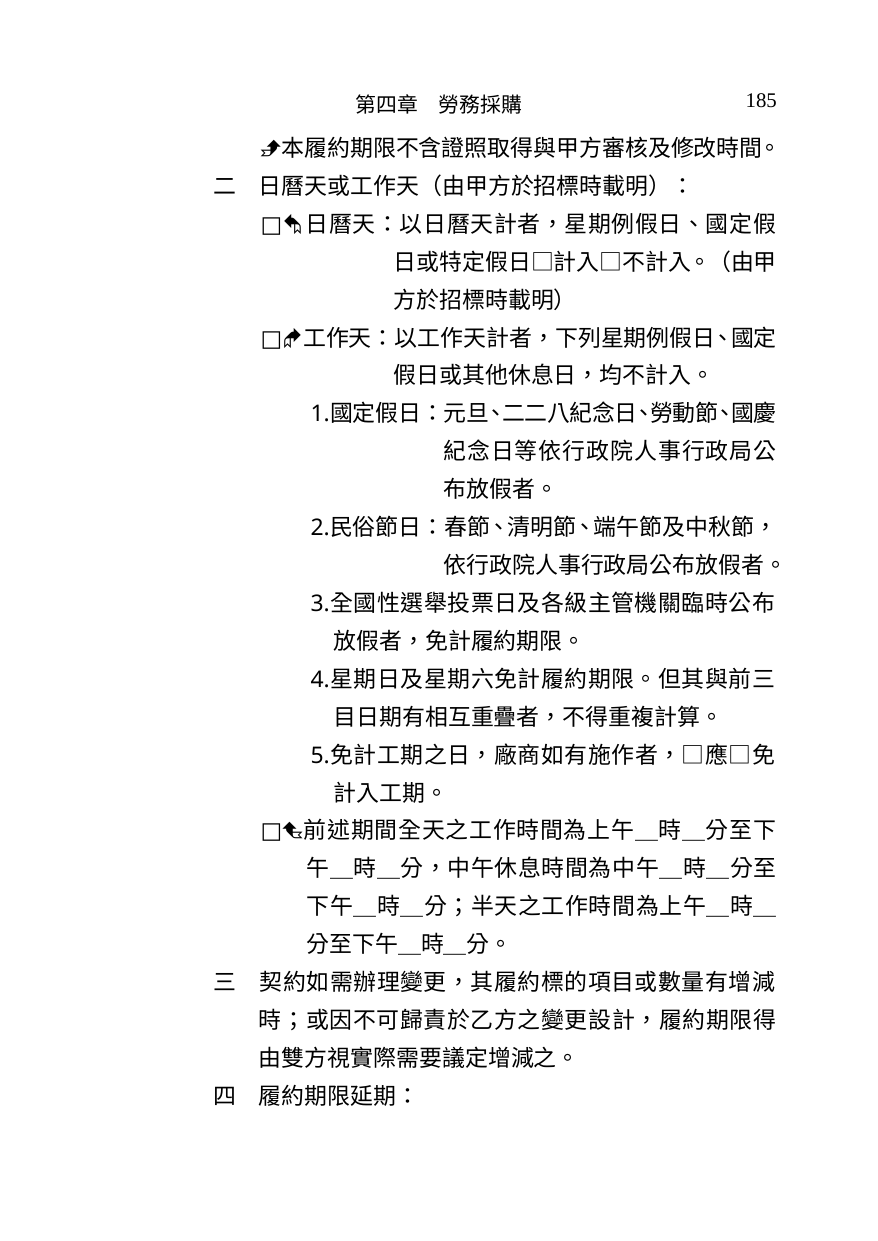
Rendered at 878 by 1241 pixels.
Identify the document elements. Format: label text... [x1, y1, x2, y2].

text 四 履約期限延期： [213, 1075, 777, 1113]
text 三 契約如需辦理變更，其履約標的項目或數量有增減時；或因不可歸責於乙方之變更設計，履約期限得由雙方視實際需要議定增減之。 [213, 962, 777, 1075]
text □日曆天：以日曆天計者，星期例假日、國定假日或特定假日□計入□不計入。（由甲方於招標時載明） [260, 203, 777, 317]
text 1.國定假日：元旦、二二八紀念日、勞動節、國慶紀念日等依行政院人事行政局公布放假者。 [310, 393, 777, 507]
text 4.星期日及星期六免計履約期限。但其與前三目日期有相互重疊者，不得重複計算。 [310, 658, 777, 734]
text 二 日曆天或工作天（由甲方於招標時載明）： [213, 165, 777, 203]
text 5.免計工期之日，廠商如有施作者，□應□免計入工期。 [310, 734, 777, 810]
text 本履約期限不含證照取得與甲方審核及修改時間。 [260, 127, 777, 165]
text 3.全國性選舉投票日及各級主管機關臨時公布放假者，免計履約期限。 [310, 582, 777, 658]
text 2.民俗節日：春節、清明節、端午節及中秋節，依行政院人事行政局公布放假者。 [310, 507, 777, 582]
text □工作天：以工作天計者，下列星期例假日、國定假日或其他休息日，均不計入。 [260, 317, 777, 393]
text □前述期間全天之工作時間為上午＿時＿分至下午＿時＿分，中午休息時間為中午＿時＿分至下午＿時＿分；半天之工作時間為上午＿時＿分至下午＿時＿分。 [260, 810, 777, 962]
